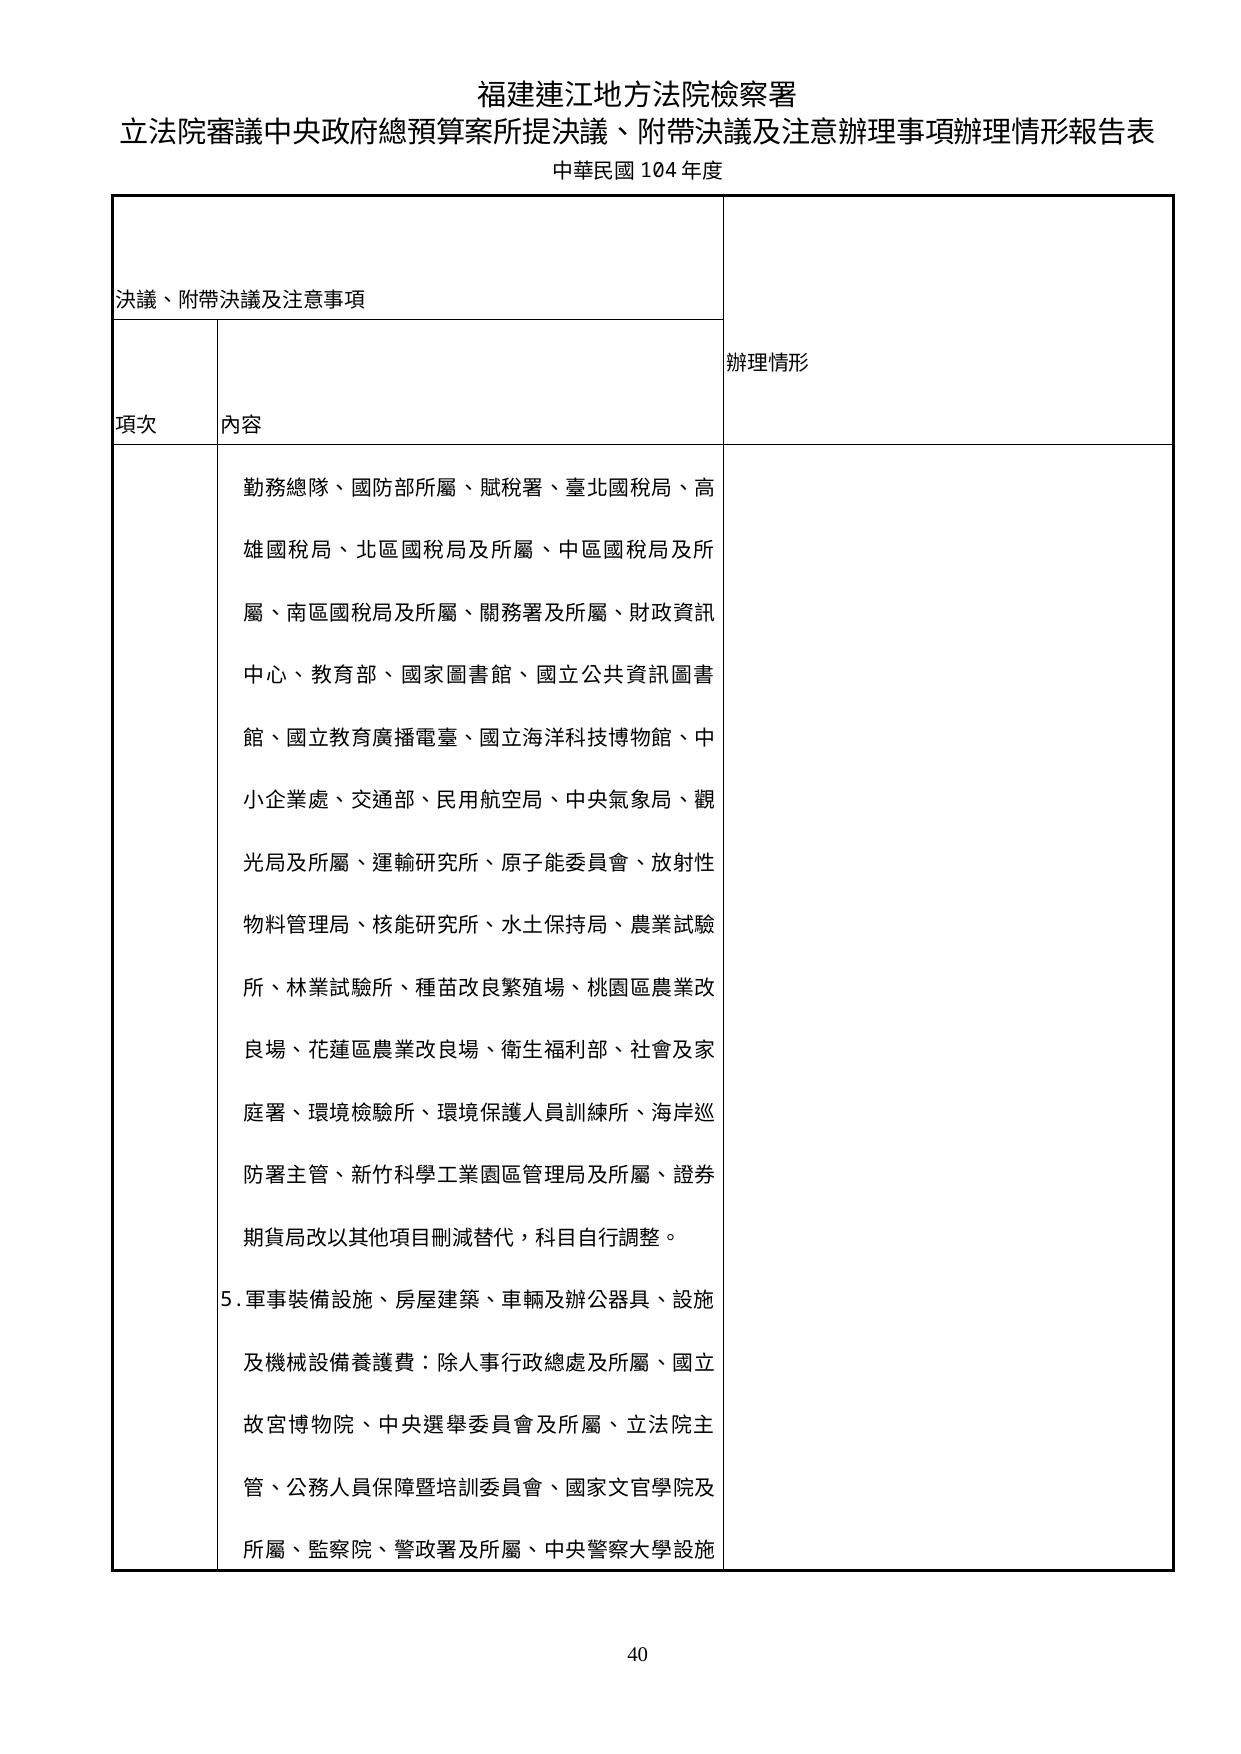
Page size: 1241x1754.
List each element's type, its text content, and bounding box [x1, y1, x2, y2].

table_cell 104年度中央政府總預算案針對各機關及所屬統刪項目如下： 1.油料：統刪30%；另隨同減列交通部辦理離島載客船舶油價補貼0.07億元、公路總局辦理公共運輸油價補貼1.05億元。 2.大陸地區旅費：統刪10%。 3.委辦費：除人事行政總處、公務人力發展中心、中央選舉委員會及所屬、公務人員保障暨培訓委員會、警政署及所屬、外交部主管、教育部主管、法務部主管、勞工保險局、職業安全衛生署危險性機械及設備檢查與管理、動植物防疫檢疫局及所屬屠宰衛生檢查、畜禽藥物殘留檢測及檢疫偵測犬業務、衛生福利部落實長照十年計畫、推動長照服務體系及長照服務網業務相關預算、健全緊急醫療照護網絡、健全醫療衛生體系、醫事人力培育與訓練、推動身心障礙醫療復建網絡、社會救助業務、保護服務業務、規劃建立社會工作專業、推動性別暴力防治相關預算、食品藥物管理署科技發展工作及食品藥物管理業務相關預算、社會及家庭署辦理推展身心障礙者福利服務相關預算、文化部主管不刪；智慧財產局、工業局工業技術升級輔導計畫、標準檢驗局及所屬辦理國家度量衡標準實驗室整體運作與發展及民生化學計量標準計畫統刪1%外，其餘統刪10%，其中大陸委員會、考試院、營建署及所屬、消防署及所屬、入出國及移民署、建築研究所、國防部所屬、財政部、國庫署、交通部、中央氣象局、觀光局及所屬、運輸研究所、農業委員會、茶業改良場、疾病管制署、中央健康保險署、社會及家庭署、新竹科學工業園區管理局及所屬、中部科學工業園區管理局及所屬、保險局改以其他項目刪減替代，科目自行調整。 4.一般事務費：除中央研究院、人事行政總處及所屬、國立故宮博物院、中央選舉委員會及所屬、立法院主管、公務人員保障暨培訓委員會、國家文官學院及所屬、監察院、警政署及所屬、外交部主管、體育署、法務部主管、智慧財產局、工業局工業技術升級輔導計畫、勞工保險局、衛生福利部落實長照十年計畫、推動長照服務體系及長照服務網業務相關預算、健全緊急醫療照護網絡、健全醫療衛生體系、醫事人力培育與訓練、推動身心障礙醫療復建網絡、社會救助業務、保護服務業務、規劃建立社會工作專業、推動性別暴力防治相關預算、食品藥物管理署科技發展工作及食品藥物管理業務相關預算、中央健康保險署、社會及家庭署辦理推展身心障礙者福利服務相關預算、國軍退除役官兵輔導委員會聘用照顧服務員及護理人員相關預算不刪外，其餘統刪5%，其中總統府、國家發展委員會、國家通訊傳播委員會、公務人員退休撫卹基金監理委員會、營建署及所屬、消防署及所屬、空中勤務總隊、國防部所屬、賦稅署、臺北國稅局、高雄國稅局、北區國稅局及所屬、中區國稅局及所屬、南區國稅局及所屬、關務署及所屬、財政資訊中心、教育部、國家圖書館、國立公共資訊圖書館、國立教育廣播電臺、國立海洋科技博物館、中小企業處、交通部、民用航空局、中央氣象局、觀光局及所屬、運輸研究所、原子能委員會、放射性物料管理局、核能研究所、水土保持局、農業試驗所、林業試驗所、種苗改良繁殖場、桃園區農業改良場、花蓮區農業改良場、衛生福利部、社會及家庭署、環境檢驗所、環境保護人員訓練所、海岸巡防署主管、新竹科學工業園區管理局及所屬、證券期貨局改以其他項目刪減替代，科目自行調整。 5.軍事裝備設施、房屋建築、車輛及辦公器具、設施及機械設備養護費：除人事行政總處及所屬、國立故宮博物院、中央選舉委員會及所屬、立法院主管、公務人員保障暨培訓委員會、國家文官學院及所屬、監察院、警政署及所屬、中央警察大學設施及機械設備養護費、外交部駐外機構業務計畫、體育署、法務部主管、衛生福利部落實長照十年計畫、推動長照服務體系及長照服務網業務相關預算、保護服務業務相關預算、食品藥物管理署科技發展工作及食品藥物管理業務相關預算、海洋巡防總局艦艇歲修及機械儀器養護費不刪外，其餘統刪5%，其中國家安全會議、國史館臺灣文獻館、中央研究院、行政院、主計總處、國家發展委員會、考試院、公務人員退休撫卹基金監理委員會、內政部、營建署及所屬、消防署及所屬、入出國及移民署、國防部所屬、財政部、國庫署、賦稅署、臺北國稅局、高雄國稅局、北區國稅局及所屬、中區國稅局及所屬、南區國稅局及所屬、關務署及所屬、財政資訊中心、國家圖書館、國立公共資訊圖書館、國立教育廣播電臺、國立海洋科技博物館、交通部、民用航空局、中央氣象局、觀光局及所屬、運輸研究所、公路總局及所屬、原子能委員會、放射性物料管理局、農業委員會、水土保持局、林業試驗所、特有生物研究保育中心、漁業署及所屬、衛生福利部、疾病管制署、中央健康保險署、環境保護署、環境檢驗所、環境保護人員訓練所、海岸巡防署主管、新竹科學工業園區管理局及所屬改以其他項目刪減替代，科目自行調整。 6.國內旅費：除中央研究院、人事行政總處及所屬、國立故宮博物院、中央選舉委員會及所屬、公務人員保障暨培訓委員會、國家文官學院及所屬、監察院主管、警政署及所屬、體育署、法務部主管、工業局工業技術升級輔導計畫、衛生福利部落實長照十年計畫、推動長照服務體系及長照服務網業務相關預算、健全緊急醫療照護網絡、健全醫療衛生體系、醫事人力培育與訓練、推動身心障礙醫療復建網絡、社會救助業務、保護服務業務、規劃建立社會工作專業相關預算、食品藥物管理署科技發展工作及食品藥物管理業務相關預算、社會及家庭署辦理推展身心障礙者福利服務相關預算不刪外，其餘統刪5%，其中國史館臺灣文獻館、主計總處、國家發展委員會、考試院、內政部、營建署及所屬、消防署及所屬、役政署、入出國及移民署、空中勤務總隊、國防部所屬、賦稅署、臺北國稅局、高雄國稅局、北區國稅局及所屬、中區國稅局及所屬、南區國稅局及所屬、關務署及所屬、財政資訊中心、國家圖書館、國立公共資訊圖書館、國立教育廣播電臺、國立海洋科技博物館、交通部、中央氣象局、觀光局及所屬、運輸研究所、公路總局及所屬、原子能委員會、放射性物料管理局、農業委員會、水土保持局、衛生福利部、疾病管制署、社會及家庭署、環境保護署、環境檢驗所、環境保護人員訓練所、新竹科學工業園區管理局及所屬、檢查局、臺灣省政府改以其他項目刪減替代，科目自行調整。 7.國外旅費：除中央研究院、人事行政總處及所屬、國立故宮博物院、中央選舉委員會及所屬、立法院主管委員國會交流事務費、公務人員保障暨培訓委員會、國家文官學院及所屬、監察院、警政署及所屬、中央警察大學、外交部主管、體育署、法務部主管、衛生福利部落實長照十年計畫、推動長照服務體系及長照服務網業務相關預算、推動身心障礙醫療復建網絡、保護服務業務相關預算、食品藥物管理署科技發展工作及食品藥物管理業務相關預算、社會及家庭署辦理推展身心障礙者福利服務相關預算、文化部主管不刪外，其餘統刪5%，其中行政院、主計總處、國家發展委員會、檔案管理局、飛航安全調查委員會、客家委員會及所屬、考試院、銓敘部、公務人員退休撫卹基金監理委員會、公務人員退休撫卹基金管理委員會、審計部、內政部、營建署及所屬、消防署及所屬、役政署、入出國及移民署、建築研究所、空中勤務總隊、國防部所屬、財政部、國庫署、賦稅署、臺北國稅局、高雄國稅局、北區國稅局及所屬、中區國稅局及所屬、南區國稅局及所屬、財政資訊中心、教育部、國民及學前教育署、青年發展署、國家圖書館、國立公共資訊圖書館、國立教育廣播電臺、國家教育研究院、國立海洋科技博物館、工業局、標準檢驗局及所屬、智慧財產局、水利署及所屬、中央地質調查所、交通部、民用航空局、中央氣象局、觀光局及所屬、運輸研究所、公路總局及所屬、勞工保險局、勞動力發展署及所屬、職業安全衛生署、勞動及職業安全衛生研究所、僑務委員會、原子能委員會、輻射偵測中心、放射性物料管理局、核能研究所、農業委員會、林務局、水土保持局、農業試驗所、林業試驗所、水產試驗所、畜產試驗所、家畜衛生試驗所、特有生物研究保育中心、種苗改良繁殖場、高雄區農業改良場、漁業署及所屬、動植物防疫檢疫局及所屬、農糧署及所屬、衛生福利部、疾病管制署、中央健康保險署、社會及家庭署、環境檢驗所、環境保護人員訓練所、新竹科學工業園區管理局及所屬、中部科學工業園區管理局及所屬、南部科學工業園區管理局及所屬、檢查局、臺灣省政府、臺灣省諮議會、福建省政府改以其他項目刪減替代，科目自行調整。 8.出國教育訓練費：除中央研究院、人事行政總處及所屬、中央選舉委員會及所屬、公務人員保障暨培訓委員會、國家文官學院及所屬、警政署及所屬、外交部駐外機構業務計畫、法務部主管、食品藥物管理署科技發展工作及食品藥物管理業務相關預算、文化部主管不刪外，其餘統刪5%，其中主計總處、國家發展委員會、公平交易委員會、飛航安全調查委員會、消防署及所屬、空中勤務總隊、國防部所屬、財政部、關務署及所屬、交通部、中央氣象局、原子能委員會、核能研究所、農業委員會、農業試驗所、水產試驗所、畜產試驗所、家畜衛生試驗所、特有生物研究保育中心、種苗改良繁殖場、臺中區農業改良場、臺南區農業改良場、高雄區農業改良場、花蓮區農業改良場、衛生福利部、疾病管制署、環境保護署、檢查局改以其他項目刪減替代，科目自行調整。 9.設備及投資：除資產作價投資、中央研究院、人事行政總處及所屬、中央選舉委員會及所屬、立法院主管、公務人員保障暨培訓委員會基本行政維持、國家文官學院及所屬、監察院、審計部、警政署及所屬、中央警察大學房屋建築及設備費、外交部駐外機構業務計畫、購置駐外機構館舍計畫與汰換駐外機構公務車預算、法務部主管、勞工保險局、動植物防疫檢疫局高雄分局檢疫行政大樓興建工程、衛生福利部健全緊急醫療照護網絡、健全醫療衛生體系、醫事人力培育與訓練、社會救助業務、保護服務業務相關預算、食品藥物管理署科技發展工作及食品藥物管理業務相關預算、中央健康保險署、社會及家庭署辦理推展身心障礙者福利服務相關預算、海岸巡防署臺北港海巡基地、海洋巡防總局艦艇大修經費及強化海巡編裝發展方案不刪；科技部增撥國家科學技術發展基金統刪1%；文化部主管統刪3%；國立故宮博物院故宮南部院區籌建計畫統刪4%；教育部主管統刪7%外，其餘統刪8%，其中司法院、最高法院、最高行政法院、臺北高等行政法院、臺中高等行政法院、高雄高等行政法院、公務員懲戒委員會、法官學院、智慧財產法院、臺灣高等法院、臺灣高等法院臺中分院、臺灣高等法院臺南分院、臺灣高等法院高雄分院、臺灣高等法院花蓮分院、臺灣臺北地方法院、臺灣士林地方法院、臺灣新北地方法院、臺灣桃園地方法院、臺灣新竹地方法院、臺灣苗栗地方法院、臺灣臺中地方法院、臺灣南投地方法院、臺灣雲林地方法院、臺灣嘉義地方法院、臺灣高雄地方法院、臺灣屏東地方法院、臺灣臺東地方法院、臺灣花蓮地方法院、臺灣宜蘭地方法院、臺灣基隆地方法院、臺灣澎湖地方法院、臺灣高雄少年及家事法院、福建高等法院金門分院、福建金門地方法院、福建連江地方法院、考試院、公務人員退休撫卹基金監理委員會、內政部、役政署、國防部、財政部、賦稅署、臺北國稅局、高雄國稅局、北區國稅局及所屬、中區國稅局及所屬、南區國稅局及所屬、國有財產署及所屬、教育部、國民及學前教育署、國家圖書館、國立公共資訊圖書館、國立教育廣播電臺、國立海洋科技博物館、中央氣象局、觀光局及所屬、運輸研究所、公路總局及所屬、蒙藏委員會、農業委員會、家畜衛生試驗所、環境保護署、環境保護人員訓練所、海洋巡防總局、海岸巡防總局及所屬、金融監督管理委員會、銀行局、證券期貨局改以其他項目刪減替代，科目自行調整。 10.對國內團體之捐助與政府機關間之補助：除法律義務支出、中央研究院、警政署及所屬、外交部、教育部主管、法務部主管、勞工保險局、漁業署捐助各級漁會辦理臺灣地區各漁業通訊電臺營運輔導、衛生福利部捐助財團法人國家衛生研究院發展計畫、落實長照十年計畫、推動長照服務體系及長照服務網業務相關預算、社會救助業務、保護服務業務、健全緊急醫療照護網絡、健全醫療衛生體系、醫事人力培育與訓練、食品藥物管理署科技發展工作及食品藥物管理業務相關預算、中央健康保險署、社會及家庭署辦理長期照顧十年計畫及建置長期照顧服務體系暨推展身心障礙者福利服務相關預算、文化部主管、科技部對國家災害防救科技中心、財團法人國家實驗研究院與國家同步輻射研究中心之捐助不刪；經濟部科技預算、智慧財產局、工業局工業技術升級輔導計畫統刪1%外，其餘統刪5%，其中客家委員會及所屬、內政部、營建署及所屬、國防部所屬、交通部、觀光局及所屬、公路總局及所屬、核能研究所、桃園區農業改良場、動植物防疫檢疫局及所屬、環境保護署、新竹科學工業園區管理局及所屬改以其他項目刪減替代，科目自行調整。 11.對地方政府之補助：除法律義務支出、一般性補助款、教育部主管、法務部主管、衛生福利部落實長照十年計畫、推動長照服務體系及長照服務網業務相關預算、社會救助業務、健全緊急醫療照護網絡、食品藥物管理署科技發展工作及食品藥物管理業務相關預算、中央健康保險署、社會及家庭署辦理長期照顧十年計畫及建置長期照顧服務體系暨推展身心障礙者福利服務相關預算、文化部主管不刪外，其餘統刪5%，其中役政署、觀光局及所屬、動植物防疫檢疫局及所屬、衛生福利部改以其他項目刪減替代，科目自行調整。 12.人事費：除退休退職給付、人事行政總處退休公教人員年終慰問金調整準備、國立故宮博物院、中央選舉委員會及所屬、立法院主管（不含委員問政油料補助費）、公務人員保障暨培訓委員會、國家文官學院及所屬、監察院主管、警政署及所屬、外交部主管、體育署、法務部主管不刪；立法院主管委員問政油料補助費統刪30%外，其餘統刪1%，其中中央研究院、主計總處、公務人力發展中心、地方行政研習中心、檔案管理局、飛航安全調查委員會、公共工程委員會、司法院、最高法院、最高行政法院、臺北高等行政法院、臺中高等行政法院、高雄高等行政法院、公務員懲戒委員會、法官學院、智慧財產法院、臺灣高等法院、臺灣高等法院臺中分院、臺灣高等法院臺南分院、臺灣高等法院高雄分院、臺灣高等法院花蓮分院、臺灣臺北地方法院、臺灣士林地方法院、臺灣新北地方法院、臺灣桃園地方法院、臺灣新竹地方法院、臺灣苗栗地方法院、臺灣臺中地方法院、臺灣南投地方法院、臺灣彰化地方法院、臺灣雲林地方法院、臺灣嘉義地方法院、臺灣臺南地方法院、臺灣高雄地方法院、臺灣屏東地方法院、臺灣臺東地方法院、臺灣花蓮地方法院、臺灣宜蘭地方法院、臺灣基隆地方法院、臺灣澎湖地方法院、臺灣高雄少年及家事法院、福建高等法院金門分院、福建金門地方法院、福建連江地方法院、考試院、考選部、消防署及所屬、役政署、入出國及移民署、建築研究所、空中勤務總隊、國防部所屬、國庫署、臺北國稅局、高雄國稅局、北區國稅局及所屬、中區國稅局及所屬、南區國稅局及所屬、國有財產署及所屬、國家圖書館、國立公共資訊圖書館、國立教育廣播電臺、國立海洋科技博物館、水利署及所屬、中央地質調查所、交通部、民用航空局、中央氣象局、觀光局及所屬、運輸研究所、公路總局及所屬、勞動及職業安全衛生研究所、林務局、水土保持局、畜產試驗所、家畜衛生試驗所、茶業改良場、種苗改良繁殖場、桃園區農業改良場、臺南區農業改良場、環境保護署、環境檢驗所、環境保護人員訓練所、海岸巡防署主管、證券期貨局改以其他項目刪減替代，科目自行調整。 13.國庫署「國債付息」減列2 億元。 近來國際原油價格持續重挫，國內汽、柴油價格亦不斷下跌；日前中油再度宣布自2015年1月12日起調降各式汽、柴油價格，其中95無鉛調降為每公升24.6元，較編製104年度中央政府總預算案時按每公升35.1元編列，已有大幅差距；爰予減列104年度中央政府各機關油料費30%；另年度預算執行中，若遇油價大幅波動，則在油料用量之共同標準範圍內，各機關應依以下原則辦理，主計總處並應追蹤控管執行情形： 1.油價下跌時，按實際油價覈實列支，結餘部分並不得移為他用。 2.油價大幅上漲，致所須經費不足時，得以各機關第一預備金支應；若嚴重不敷，得申請動支第二預備金。 針對104年度中央政府總預算中有關「自由經濟示範區」相關預算共計編列75億9,945萬5,000元，包括：國家發展委員會編列1,670萬元、經濟部智慧財產局編列20萬元、行政院農業委員會編列3億8,573萬元、衛生福利部編列1億4,600萬元、經濟特別收入基金1,000萬元、桃園國際機場股份有限公司6,400萬元、臺灣港務股份有限公司34億3,715萬1,000元、航港建設基金35億3,477萬4,000元、農業特別收入基金490萬元。 經查，「自由經濟示範區規劃方案」於102年8月啟動第1階段推動計畫，自貿港區為自由經濟示範區第1階段之核心，惟推動效益卻未如預期，無法彌補我國港埠整體進出口貨物流失量，且入駐港區事業數及進用員工人數未見成長，此外，再以我國自由貿易港區歷年來入駐港區事業家數及進用員工人數觀之，推行自由貿易示範區計畫後，入駐港區事業數及進用員工人數亦未見明顯成長；另示範區104年度關鍵績效指標考核面向不足，且跨機關間衡量標準不一，有欠妥適。 另，有鑑於「自由經濟示範區規劃方案」尚未三讀通過，各部會即逕自編列該預算執行計畫，實有未當。事實上，就政府不斷宣傳國際的案例：韓國仁川自經區言之，現已證明也將面臨推動困難之困境，事實上，由於外國人移住率過低、招商不易、無法吸引國外資金流入，以及對本國企業限制過多等因素，近年來韓國各界對仁川自經區的發展狀況，出現了諸多的批判。而面對中國上海自貿區實施一年來發現，其光環不但嚴重消退，實施成效更是完全不如預期，但台灣卻為了企圖與中國對接，不斷以此推銷台灣自經區的設立優勢，用錯誤的觀念及手段，實難以帶動台灣經濟升級，更無法為台灣悶經濟注入新的成長動力，且因示範區特別條例尚未審議通過。準此，除交通部自由港區等海空港建設、國家發展委員會、經濟部、衛生福利部及行政院農業委員會等既有不涉及落實自由經濟示範區特別條例相關預算得編列執行外，其餘不得編列。 鑑於多數財團法人收入來源主要依賴政府之補助與委辦收入，或以行使公權力特定政策任務為設置目的，且各該薪資待遇均已相當優渥。因此，相關福利經費之支用更應撙節，避免造成外界觀感不佳，或有浪費政府資源之嫌。爰自104年度起，各財團法人除應比照公務人員取消交通補助費外，亦不得再發放高層主管之房屋津貼。 根據審計部102年度中央政府總決算審核報告指出，政府捐助之財團法人總計152個，基金總額高達2,423億8,298萬餘元。然諸多財團法人財源自籌能力不足，高度仰賴政府財源挹注；依決算審核結果，152個財團法人102年度營收來自政府捐補助（不含捐助基金）或委辦之金額高達近470億元，超過年度整體收入之50%。其中有60家政府捐補助及委辦經費占其年度收入比例逾50%，當中有42家超過70%，逾90%者亦不在少數。 事實上，許多財團法人或已達成設置任務，或因時空環境變遷致設立目的已不復存在，或功能重疊，或已不具實質效益……，本院審查102年度中央政府總預算案時決議：「……要求各該主管機關於6個月內針對所捐助財團法人之設置目的、工作計畫、經費運用、財務狀況、營運績效等，以及任務已達成、設立目的已不復存在或已無營運實益等之財團法人，應向立法院提出評估報告及退場計畫。」，惟迄今僅見公設財團法人不斷設置，卻未見有退場或整併者；長此以往，不僅浪費行政資源，更將形成政府財政負擔。 爰此，104年度中央政府各機關（含營業及非營業基金）應就所主管財團法人設置任務已達成、或設立目的已不復存在、或已無營運實益、或績效不彰、或性質或業務相近者，提出具體之退場或整併計畫及時程，並向立法院各該委員會報告。 公教人員保險法中訂有「眷屬喪葬津貼（最高3個月薪俸額）」，而全國軍公教員工待遇支給要點中，亦列有眷屬死亡之「喪葬補助（最高5個月薪俸額）」之生活津貼，惟該「生活津貼」之規定，並未有法源依據。 公教人員保險既已有眷屬喪葬給付，實已不須再另行由政府預算編列所謂「喪葬補助」，且補助標準還過於保險給付。其他社會保險，如「勞工保險」，亦係將眷屬死亡之喪葬津貼列入保險給付項目，而未有其他政府補助。基於該「喪葬補助」生活津貼係無償性之補助，與保險給付係立基於「保費」之交付而生之補償不同，不應以「月俸」作為補助標準，況月俸愈高者，反而獲得政府愈多之補助，亦有違常理；現行軍公教人員喪葬補助以事實發生當月之薪俸額做為補助基準尚有斟酌空間，建請行政院於6個月內檢討研議其合理性。 根據行政院主計總處訂定之「用途別預算科目分類定義及計列標準表」第一點規定「各機關應詳實按照所管費用性質，就用途別預算科目定義範圍，確定各項費用應歸屬之科目」。惟查部分機關或對定義範圍未盡清楚，或有明知卻仍未照規定歸類之蓄意，例如，明知須列為委辦費，卻以委辦費每年均會被立法院統刪為由，將相關經費改列為「一般事務費」；或明知實際用途為補助，須於預算書中表列，並於機關網站上揭露，卻以「分攤」經費為由改列為「一般事務費」，逃避監督。爰要求行政院應通令各機關單位確實依照所訂標準編製預算，主計單位並應盡預算編審之責，確實審核；日後經查出有未依規定編製預算者，機關單位首長、相關人員應予懲處。 由於各界對於政府部門帶頭使用派遣人力多所撻伐，行政院於99年即鼓勵行政部門辦理勞務採購時，應優先評估以勞務承攬方式辦理；但從行政院各部會及所屬進用之承攬人力的工作內容觀之，多數工作要派機構仍須直接行使指揮監督權，而各部會卻為配合行政院降低派遣勞工人數之要求，特意忽略派遣與承攬之差別，導致派遣人力人數雖然降低，但勞務承攬卻不斷增加之怪象。 經查，依民法規定：承攬謂當事人約定，一方為他方完成一定之工作，他方俟工作完成，給付報酬之契約，在承攬業者依承攬契約而指派所屬勞工（擔任履行輔助人）至定作人處提供勞務之場合；勞動承攬外觀上似乎與勞動派遣相近，但二者間主要差異在於：承攬業者並未將指揮監督權讓與定作人，而勞動派遣部分，要派機構則可直接指揮監督使用派遣勞工。 勞動部為勞政最高主管機關，未明確定義派遣及承攬造成各界多有誤解，已屬失職；而行政院對勞務承攬不斷增加之怪象，非但視而不見，且昧於事實，放任各部會將應運用勞動派遣人力之事項，任意以勞動勞務承攬為之，尤屬不該。 爰要求行政院應： 1.責成勞動部明確定義勞動派遣與勞務承攬，並提出相關檢討報告及改善計畫與具體實施期程。 2.責成勞動部會同人事行政總處，訂定「行政院運用勞動派遣及勞務承攬之應行注意事項」。 3.於104年度起逐步要求各部會通盤檢討勞務採購時勞動派遣及勞務承攬人力運用之需求。 4.依勞動部之定義，於105年度起中央政府總預算書內明列勞動派遣及勞務承攬人力實際運用情況。 依據職業安全衛生法第6條第1項第14款明文規定，雇主應針對防止為採取充足通風、採光、照明、保溫或防濕等引起之危害，提供勞工必要的安全衛生設備及措施。同法第26條亦規定，事業單位以其事業之全部或一部分交付承攬時，應於事先告知該承攬人有關事業工作環境、危害因素既本法及有關安全衛生規定應採取之措施。 查承攬立法院院區清潔廠商第一社會福利基金會卻只提供員工短袖制服，即便寒流低溫特報，員工在戶外低氣溫環境工作只能自行添加薄長袖衣物於短袖衣服內，與其他在院區內行走身著保暖外套其他人員相較保暖性不足。顯然，立法院與基金會要求員工於低氣溫戶外工作，基金會未提供任何禦寒保護措施，立法院也未善盡告知督促之責任。 次查政府採購網統計資訊，第一社會福利基金會亦承攬多家公家機關清潔勞務採購案，包含監察院、科技部、高速公路局北區工程處、衛生福利部國民健康署等等中央政府機關單位。 為避免基層勞工因工作遭逢職業傷病，政府機關應依職業安全衛生法，善盡事業單位督促承攬商符合相關法令之責任，爰要求各政府機關應優先督促清潔勞務承攬商針對戶外工作之員工提供防風保暖之制服。 行政院消費者保護委員會自101年被前行政院長江宜樺降級為行政院消費者保護處後，功能不彰，未能確實保護消費者，在歷次食安風暴中，也未能發揮領頭羊角色保護消費者權益、提出團體訴訟，顯見當初行政院組改決策之不當。尤其現行產業類別多元、消費項目與爭議更是日新月異，消費者保護法裡的定型化契約範本早已不符時代所需，許多民眾根本不知道消費者保護法能申訴及調解消費爭議，遠不如媒體的爆料專線。爰要求行政院應強化消費者保護處職能，並與食安辦公室定期溝通協調，定期就特定產品稽查，以維護消費者權益。 行政院各部會每年皆編列龐大數額之捐、補助費，有的部會之捐、補助費幾乎占其整體預算九成。其中有為數不少的捐、補助費，係對團體及私人補助，惟如此龐大金額之預算，許多部會及所屬卻未於官方網站設有專區，致民眾及團體無法簡便查詢到所需之申請捐、補助費規定，而經常錯失申請時機，甚或因不知有相關捐、補助費，致使本身權益受損。為便利人民共享及公平利用政府資訊，保障民眾知的權利，爰要求行政院及所屬應要求各部會應將「申請捐、補助費用之相關辦法」列入網頁「政府資訊公開」專區內，以利民眾查閱。 行政院於93年為建立公報制度，統一刊載行政院及所屬各機關涉及人民權益之法令等重要事項，以達政府資訊主動公開及保障人民權益之目的，特發行「行政院公報」，並建置「行政院公報資訊網」。惟查該網站部分法規命令、行政規則等修正發布之資訊，並未檢附條文總說明及對照表，人民難以得知政府機關修正之理由與必要性。爰要求行政院公報未來刊載法規，應一併檢附條文總說明及對照表，以便利人民共享及公平利用政府資訊，保障人民知的權利，增進人民對公共事務之瞭解、信賴及監督，並促進民主參與。 為避免濫用政府預算播送形象廣告違反行政中立原則並影響選舉公平，總統副總統任期屆滿前一年內，政府政令宣導廣告應限於社會治安維護、交通秩序疏導、災害防救、傳染病防治、環境保護、節約能源或新法令及政策實施等之宣導廣告，不得播送其他政治性宣導廣告。鑑於原住民族及離島等地區因地理環境特殊，受限於交通不便，醫療資源及健康照護服務相較台灣本島，普遍有不充足與不完善之情形。為使該等地區民眾獲得平等之完善醫療與照顧，104年度中央政府總預算案中有關「原住民族及離島地區醫療、照護、保健相關服務所需及資源建置之相關預算」，請行政院責成主計總處及相關機關覈實配賦額度。 有鑑於臺大醫院兒童醫院已於103年8月1日正式開幕，肩負國家社會大眾之深刻期望，基於兒童是國家未來的重要棟樑，其健康代表著國家未來的競爭力，惟面對少子化問題日益嚴重的台灣，兒童健康問題卻仍未受到政府高度重視。基此，為落實臺大醫院兒童醫院提供國家級兒童醫療服務、研究及教學之任務，特建請教育部與衛生福利部自104年度起，應於業務計畫中，匡列預算納入兒童醫學相關研究主題（例如：一般兒科教學研究、兒童急診教學研究、兒童不當對待（虐待）教學研究、兒童健康褔祉指標教學研究、兒童社區醫學教學研究、青少年醫學教學研究……等等相關研究），並提撥一定比例預算、專款專用做為兒童醫院之臨床教學研究用途，以培養我國兒童醫療與保健人才、照顧轉診難症兒童，及增進我國兒童健康及福祉，並提高我國兒童醫療照顧水準，落實臺大醫院兒童醫院捍衛國家兒童健康之使命。 中華民國104年度中央政府總預算案，有關公務部分各單位預算之審查，歲入、歲出之各款、項、目涉及附屬單位預算營業及非營業部分（如營業盈餘或作業賸餘繳庫等項目），審查報告本應予「暫照列，俟附屬單位預算審議確定，再行調整。」惟倘委員會在審查時，已就該部分預算作成實質上之增刪調整或相關決議，審查總報告仍應尊重委員會審查結果，並予照列。 台灣糖業股份有限公司、台灣中油股份有限公司、台灣電力股份有限公司、台灣自來水股份有限公司四家公司100年度經營績效獎金適用96年修正之「經濟部所屬事業經營績效獎金實施要點」辦理。 附屬單位預算涉及本署應辦部分 通案決議部分 經查「政府資訊公開法」第七條規定，略以：下列政府資訊，除依第十八條規定限制公開或不予提供者外，應主動公開……五、施政計畫、業務統計及研究報告。……前項第五款所稱研究報告，指由政府機關編列預算委託專家、學者進行之報告或派赴國外從事考察、進修、研究或實習人員所提出之報告。 又查，本院審查96年度中央政府總預算案通過之通案決議：(八)自96年度起，中央各行政單位應依「政府資訊公開法」第七條規定，應將預算及決算書、由政府編列預算所完成之研究報告等在網上公布，供全民查閱、(十)鑑於政府資訊公開法已於民國94年12月28日公布施行，各政府機關均應主動公開其行政資訊，爰建議於各機關之入口網站增加「政府資訊公開」之單一窗口，使政府資訊更為公開透明，讓民眾更方便參與政府之政策。而行政院及所屬各機關每年度皆編列龐大預算，委託相關研究單位進行研究計畫，但其中卻有極多研究結果並未主動公開，且常以政府資訊公開法第十八條規定為由，限制公開甚至不予提供，但此種作法，恐將影響民眾查詢之便利性，且有政府部門刻意製造民眾參與政府政策之障礙之嫌。綜上，爰要求行政院及所屬各機關： 1.限制公開甚至不予提供之委託研究計畫，應將不適合公開之部分去除後，仍應於官網之政府資訊公開。 2.應針對研究報告進行盤點，且日後應依相關法規及立法院決議主動公開。 分組審查決議部分 法務部鑑於人道，對陳前總統水扁成立醫療鑑定小組，是否可以保外就醫，我們希望基於人道精神，對凡是現在監獄服刑之受刑人如患有重疾者，應一體適用，從寬認定保外就醫。 「法務部矯正機關作業基金收支保管及運用辦法」第5條規定：「本基金之用途如下：(1)擴充及改良各項作業設備之支出。(2)銷貨、勞務成本之支出。(3)收容人因作業發生傷病、死亡之慰問金。(4)依法提撥補助、獎勵之支出。(5)收容人技能訓練之支出。(6)補助收容人及其家屬醫療、教育及生活照顧之支出。(7)補助犯罪被害人及其家屬醫療、教育及生活照顧之支出。(8)管理及總務支出。(9)其他有關支出。」其中，有關改善收容人醫療、生活設施及技訓設備、補助收容人疾病醫療費用，以及收容人沐浴及炊場所需燃料等經費，應回歸法務部矯正署公務預算，不應再於該基金編列之。爰建請法務部應儘速研議修正「法務部矯正機關作業基金收支保管及運用辦法」。 二、分組審查決議部分： 行政院主管涉及本署應辦部分 妥善運用預算法第4條所列之非營業特種基金，有助於提升行政效率、提供特定政事穩固的財務規模與衡平不同社會價值。惟我國非營業特種基金數目繁多，非但未配合中央政府組織改造予以檢討，其收支更時有違反預算法或替代普通基金而形成所屬機關「小金庫」等情事。矧非營業特種基金之舉借，近年對我國財政紀律產生嚴重影響。爰要求行政院於1個月內，要求各部會檢討所屬非營業特種基金之必要性，並於提送105年中央政府總預算時，說明非營業特種基金整併成果及規劃。 鑑於台灣市場資訊規模遠遜於國外，而國外軟體經常以適合其國內發展之軟體直接套用於國外購買者，並未能實際符合我國實際需求，殷鑑於此，政府應積極獎勵國內軟體業的發展，制定相關方案；目前僅有經濟部為了扶植協助國內軟體產業免於國際大廠的扼殺，已於2014年8月成立軟體採購平台，目的是要讓國內軟體業能在面對國際廠商時有更多的條件可以有平等交流的空間與機會；鑑於國內軟體產業面臨的環境較為惡劣，以及資安軟體產品事涉防護國家安全性質，行政機關在購買資安通訊產品時，應優先採購國內產品，以扶植國內軟體產業之發展，利於提升企業競爭力，也能鼓勵優秀人才留在國內。 司法及法制委員會歲入涉及本署應辦部分 104年度各地方法院檢察署（以下簡稱各地檢署）於「罰款及賠償收入─沒入及沒收財物」科目下，編列緩起訴處分金計13億2,257萬7,000元及認罪協商判決金計3,395萬6,000元，合計13億5,653萬3,000元。經查，104年度所編列緩起訴處分金及認罪協商判決金收入，均低於先前年度實際收入金額，考量近年來該等指定支付金額呈逐年成長趨勢，104年度所編相關收入預算數顯有偏低之虞，應確實依刑事訴訟法規定辦理。 依據103年6月4日修正公布之刑事訴訟法相關規定，緩起訴處分金及認罪協商判決金之全部收支，應納入政府預算體系，該等收入應全數由各地檢署編列歲入預算繳庫。然各地檢署於104年度「罰款及賠償收入─沒入及沒收財務」編列之緩起訴處分金及認罪協商判決金相關收入預算數總計13億5,653萬3,000元，雖已高於102年度決算數及103年度法定預算數；惟以歷年來緩起訴處分金及認罪協商判決金指定支付國庫、公益團體、地方自治團體之總金額觀之（如下表），該等指定支付金額已由96年度之9億1,785萬元，逐年成長至101年度之17億6,528萬元、102年度之18億8,945萬元，除每年度成長率介於3%至37%之間外，自100年度起，每年更呈數億元之增加趨勢。顯見104年度相關收入預算有低估之嫌，爰要求各地方法院檢察署應予檢討改進。 96至102年度緩起訴處分金及認罪協商判決金指定支付金額一覽表 單位：新臺幣千元 據財政部國有財產署提供之資料，截至103年6月底止，法務部及所屬機關經管宿舍共計4,005戶，其中低度利用戶數727戶，比重近二成；且依法務部統計資料，截至102年底止，法務部及所屬機關經管宿舍共計3,966戶，包含首長宿舍32戶、多房間及單房間職務宿舍各2,213戶及1,418戶、眷屬宿舍303戶，其中空置待借用宿舍為首長宿舍7戶、多房間及單房間職務宿舍分別為490戶及330戶，共計827戶仍空置待借用，比重逾二成，足見未能妥適運用宿舍資源。且法務部主管之104年度預算案編列宿舍修繕費894萬3,000元，以及租賃房舍181戶之租金預算5,180萬5,000元，可知104年度宿舍修繕費及宿舍租金共需6,074萬8,000元，對照宿舍管理費歲入預算僅編列757萬9,000元，亦有欠合理。爰此，要求法務部及所屬應檢討現行收取宿舍管理費偏低不足以支應宿舍修繕費之情況，並強化宿舍資源之有效運用，以節省國庫支出。 法務部主管「其他收入─雜項收入─其他雜項收入」科目下，編列借用宿舍者扣回房屋津貼1,905萬4,000元及宿舍管理費757萬9,000元，合計2,663萬3,000元。惟查，法務部及所屬機關經管宿舍中，有近二成低度利用及不乏空置待借用情事，且收取宿舍管理費偏低，已不敷支應宿舍修繕費，加以尚有部分檢察機關另編列預算支應檢察官職務宿舍租金，實有欠當，應檢討收費標準及閒置待用宿舍之運用。 法務部主管 法務部各檢察署第2目「檢察業務」合計5億9,650萬6,000元，凍結十分之一，並就以下5項提案理由，向立法院司法及法制委員會報告並經同意後，始得動支。 1.長久以來，民眾對法官與檢察官處理案件之公平公正性觀感不佳，依據國立中正大學犯罪研究中心103年上半年度全國民眾犯罪被害暨政府維護治安施政滿意度調查，針對「民眾對檢察官審理案件公平公正性的觀感」之調查結果，103年上半年度對於檢察官「不相信」及「完全不相信」的比例雖較102年的76.7%略有降低，但仍高達71%，對於本委員會一再要求法務部檢討民眾對於檢察官濫權起訴、問案態度偏頗、特定偏見等情形之改善顯然未積極督導各檢察署落實執行。俟法務部提出具體改善措施之專案報告再決定動支。 2.我國檢察官與法官固然均具有應中立客觀以發現真實、保障人權之義務，然刑事訴訟制度歷經十餘年之修正，已更明顯的朝向當事人進行方向發展，且檢察官仍帶有一定程度之行政官色彩，受檢察一體之拘束，審檢角色差距將日漸擴大。 現行制度下，檢察署組織依附於《法院組織法》，而檢察官人事制度準用《法官法》。而法曹養成亦有「審檢不分訓」、注重期別等問題；另外，檢察系統獨特之檢察一體亦需搭配書面指揮制度，始可明確達到基層檢察官與具指揮監督權之長官權責相符。為進一步落實審檢分立原則，並確立檢察官職權行使之依據及其定位，法務部實有必要儘速研擬《檢察署組織法》及《檢察官法》。 爰請法務部提出《檢察署組織法》及《檢察官法》草案是否可行之評估報告，並就《法院組織法》第92條明定之「書面指揮制度」具體執行情況提出說明及統計數據，向立法院司法及法制委員會及提案委員報告經同意後，始得動支。 3.鑑於近年來檢察官濫行起訴、上訴、限制人身自由等問題漸受重視，監察院公布之監察成果，多次指出檢警多項重大瑕疵，包括破壞案發現場、刑求逼供、疲勞訊問、疏未蒐集及隱匿重要證據、未遵守標準作業程序，及刑事訴訟法第2條「於被告有利不利之情形均應注意」之規範等，不但影響司法信譽，更嚴重侵害人民權益。 又立法院司法及法制委員會曾多次通過提案，要求法務部研擬檢察官濫行起、上訴之具體行政管考或其他措施，迄今均無下文；法務部雖聲稱將了解各該起、上訴情形，卻又僅以「法律見解不一」一語帶過，無異於認為檢察官起、上訴被法院駁回，全部都是法院的問題，不需設計內部管控機制。監察院多次指出檢察官辦案未依照標準作業流程、隱匿證據等問題，顯見法務部對上述濫權或疏失情形，並不重視。 爰請法務部針對檢察官濫用起訴、上訴、不起訴及強制處分等裁量權之情形，歸納類型並建立判斷標準及具體之究責、管考措施，並向立法院司法及法制委員會及提案委員報告經同意後，始得動支。 4.101年法務部成立「逐步廢除死刑研究推動小組」，並於新聞稿中肯認廢除死刑是法務部終極目標，雖因社會尚未達成共識而未推行相關法案，但揭示小組成立目的係就廢除死刑議題凝聚民意共識、消弭民眾疑慮並進而研擬規劃配套措施及死刑替代方案。又法務部早在96年即已委託中研院做成「廢除死刑暨替代方案之研究」報告，卻未見有任何進一步的政策研擬及制訂，甚為可惜。 爰請法務部就前揭各項問題規劃政策推動方向及提出具體措施，並向立法院司法及法制委員會及提案委員報告，經同意後，始得動支。 5.最高法院檢察署104年度歲出預算第2目「檢察業務」項下編列5,965萬6,000元，預期發揮檢察功能，達到除奸發伏，確保人民權益及社會安寧。惟經查，台灣司法錯／誤判之情況頻仍，打擊民眾對司法信心，並損害人民基本法益。依《刑事訴訟法》第2條規定，實施刑事訴訟程序之公務員，就該管案件，應於被告有利及不利之情形，一律注意；再依同法第427條，檢察官得為受判決人之利益聲請再審。因此，如何確保每一位遭司法定罪之被告確屬有罪，不讓無辜被告冤枉入獄，亦是檢察官之職責所在。 近來科技日新月異，隨著DNA鑑定技術之進步，有越來越多無辜被告重獲平反，國外也陸續開始由官方建立刑事案件覆審機制，找出誤判案件，為被告爭取平反。以美國費城為例，美國費城檢察署即於今年4月成立專案小組，專司調查可能誤判的案件，並展開定罪後救濟。紐約郡檢察署、達拉斯郡檢察署等，也成立Conviction Integrity Unit（完善定罪小組）調查可能遭誤判的確定案件，以維持刑事體系之正當性，區分真正罪犯並讓無辜者獲得平反。 反觀我國，江國慶案、蘇建和案等三人、陳龍綺案等冤案得以平反，均係在民間團體之集結協助下經歷十餘年之奮鬥，始能盼得遲來的正義，而仍有不知其數之無辜被告申冤無門。為確保司法正義之實現，不讓無辜被告求助無門，我國檢察體系實有必要引進國外經驗，建立前述公正客觀的刑事案件覆審機制，調查探究冤獄誤判背後所造成之原因，並尋找能有效改善錯誤定罪的補救途徑以及預防對策。 爰請法務部成立「刑事案件覆審小組」並研擬具體覆審標準，向立法院司法及法制委員會報告及提案委員報告，經同意後，始得動支。 立法院決議獎金之發放「應以法律明定」，法務部及所屬機關編有獎勵工作人員之「其他業務獎金」部分，請人事行政總處及銓敘部儘速研擬提出獎金法制化之法案，送立法院審議。 法務部主管104年度編列查緝毒品、毒品犯罪防制、毒品危害防制等業務所需經費及差旅費計4,271萬3,000元，鑑於我國毒品犯罪人數高居各類罪名之首位，且毒品成癮性高，不易根治，隨著時間推移，毒品犯罪人數增加，而目前毒品犯罪有8成集中於24歲至49歲之青壯年，一旦毒品犯罪年齡下降，將影響國人健康、社會安定及下一代之成長。爰此，要求法務部調查局與各地檢署應積極進行毒品犯罪之查緝活動，截斷毒品來源，以有效遏阻防範國內毒品犯罪。 [218, 445, 723, 1569]
table_cell 項次 [114, 320, 217, 444]
table_header 決議、附帶決議及注意事項 [114, 197, 723, 319]
table_cell 內容 [218, 320, 723, 444]
table_cell 第二項 第三項 第四項 第五項 第六項 第七項 第八項 第九項 第十項 第十一項 第十二項 第十三項 第十四項 第十五項 第十六項 第十七項 第十八項 第八項 第三項 第五項 第十七項 第二十四項 第一項 第二項 第三項 第四項 第一項 第二項 第三項 [114, 445, 217, 1569]
table_cell [724, 445, 1172, 1569]
table_header 辦理情形 [724, 197, 1172, 444]
